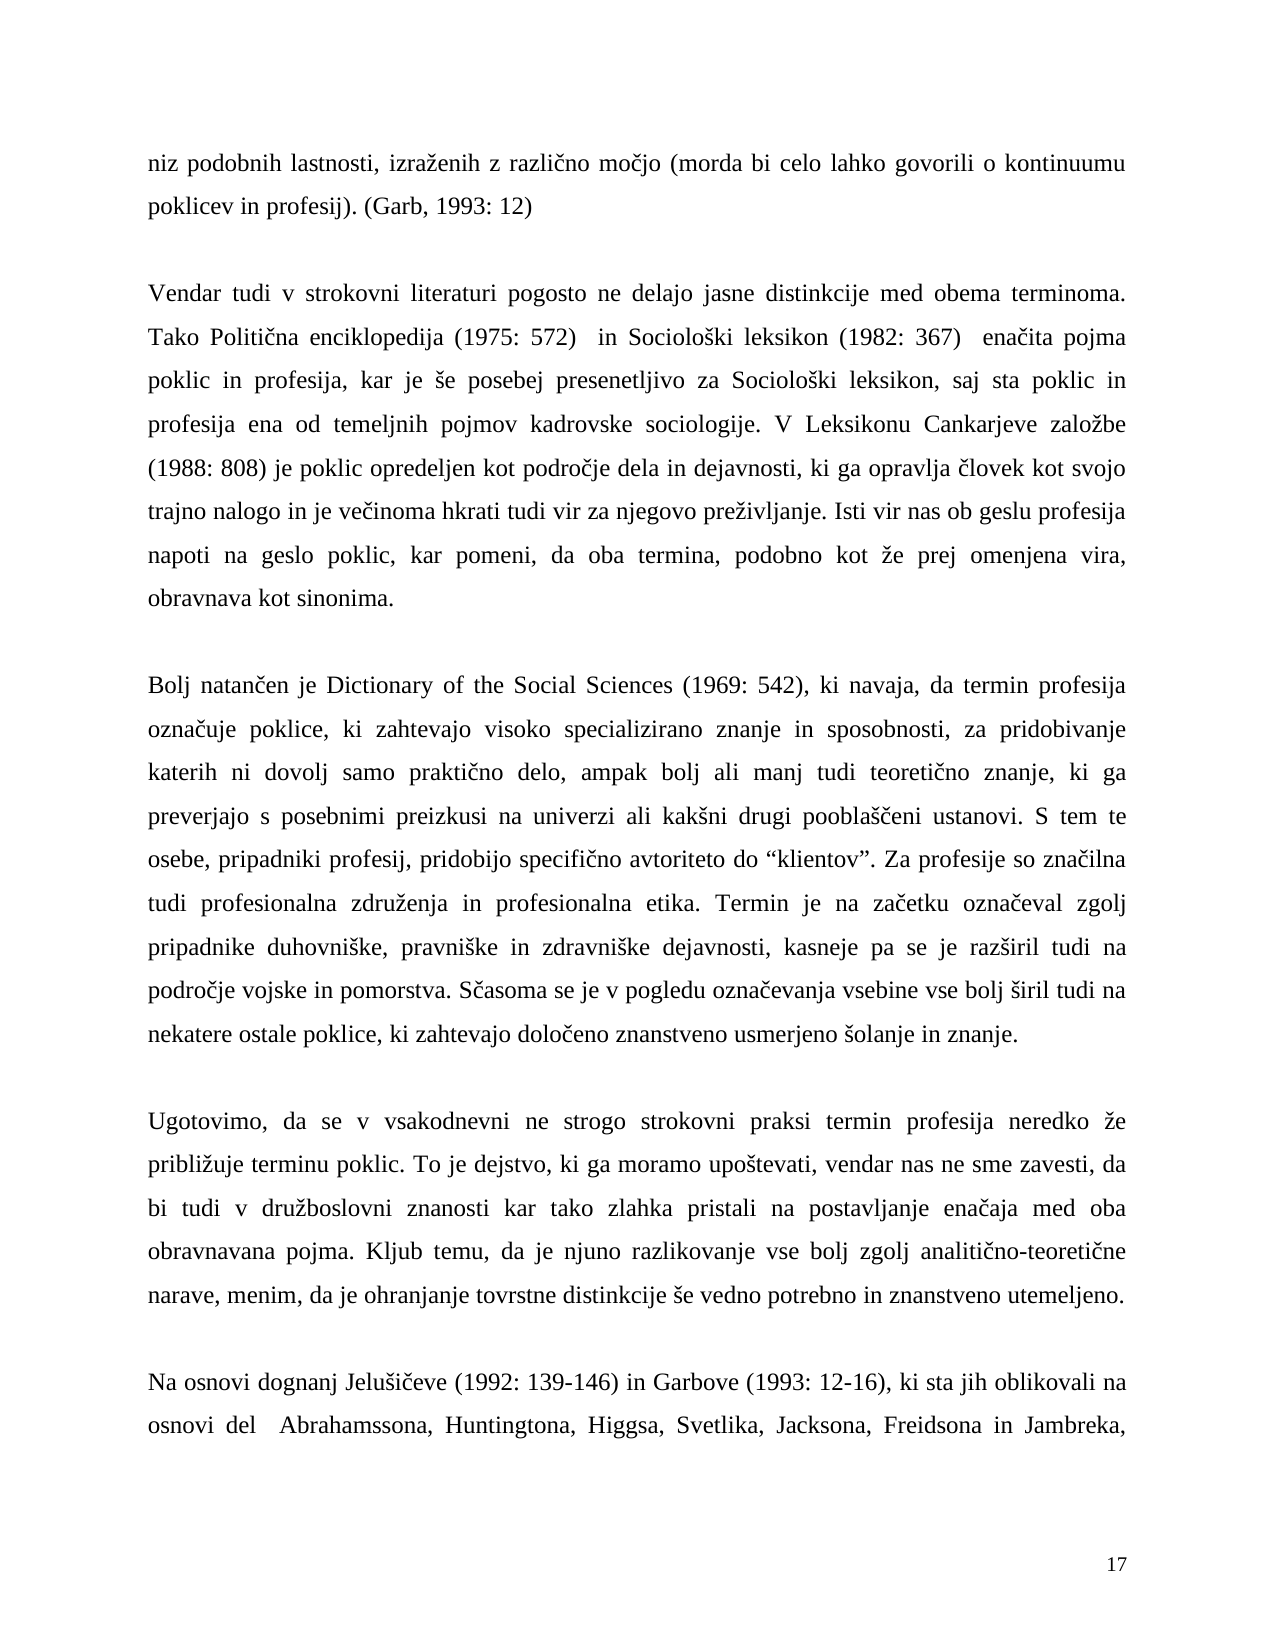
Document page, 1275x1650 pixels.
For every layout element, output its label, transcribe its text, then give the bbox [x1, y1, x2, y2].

text Bolj natančen je Dictionary of the Social Sciences (1969: 542), ki navaja, da termin profesija označuje poklice, ki zahtevajo visoko specializirano znanje in sposobnosti, za pridobivanje katerih ni dovolj samo praktično delo, ampak bolj ali manj tudi teoretično znanje, ki ga preverjajo s posebnimi preizkusi na univerzi ali kakšni drugi pooblaščeni ustanovi. S tem te osebe, pripadniki profesij, pridobijo specifično avtoriteto do “klientov”. Za profesije so značilna tudi profesionalna združenja in profesionalna etika. Termin je na začetku označeval zgolj pripadnike duhovniške, pravniške in zdravniške dejavnosti, kasneje pa se je razširil tudi na področje vojske in pomorstva. Sčasoma se je v pogledu označevanja vsebine vse bolj širil tudi na nekatere ostale poklice, ki zahtevajo določeno znanstveno usmerjeno šolanje in znanje. [148, 670, 1127, 1047]
text Ugotovimo, da se v vsakodnevni ne strogo strokovni praksi termin profesija neredko že približuje terminu poklic. To je dejstvo, ki ga moramo upoštevati, vendar nas ne sme zavesti, da bi tudi v družboslovni znanosti kar tako zlahka pristali na postavljanje enačaja med oba obravnavana pojma. Kljub temu, da je njuno razlikovanje vse bolj zgolj analitično-teoretične narave, menim, da je ohranjanje tovrstne distinkcije še vedno potrebno in znanstveno utemeljeno. [148, 1106, 1127, 1309]
text niz podobnih lastnosti, izraženih z različno močjo (morda bi celo lahko govorili o kontinuumu pok­licev in profesij). (Garb, 1993: 12) [148, 148, 1127, 220]
text Vendar tudi v strokovni literaturi pogosto ne delajo jasne distinkcije med obema terminoma. Tako Politična enciklopedija (1975: 572) in Sociološki leksikon (1982: 367) enačita pojma poklic in profesija, kar je še posebej presenetljivo za Sociološki leksikon, saj sta poklic in profesija ena od temeljnih pojmov kadrovske sociologije. V Leksikonu Cankarjeve založbe (1988: 808) je poklic opredeljen kot področje dela in dejavnosti, ki ga opravlja človek kot svojo trajno nalogo in je večinoma hkrati tudi vir za njegovo preživljanje. Isti vir nas ob geslu profesija napoti na geslo poklic, kar pomeni, da oba termina, podobno kot že prej omenjena vira, obravnava kot sinonima. [148, 278, 1127, 612]
text Na osnovi dognanj Jelušičeve (1992: 139-146) in Garbove (1993: 12-16), ki sta jih oblikovali na osnovi del Abrahamssona, Huntingtona, Higgsa, Svetlika, Jacksona, Freidsona in Jambreka, [148, 1367, 1127, 1439]
